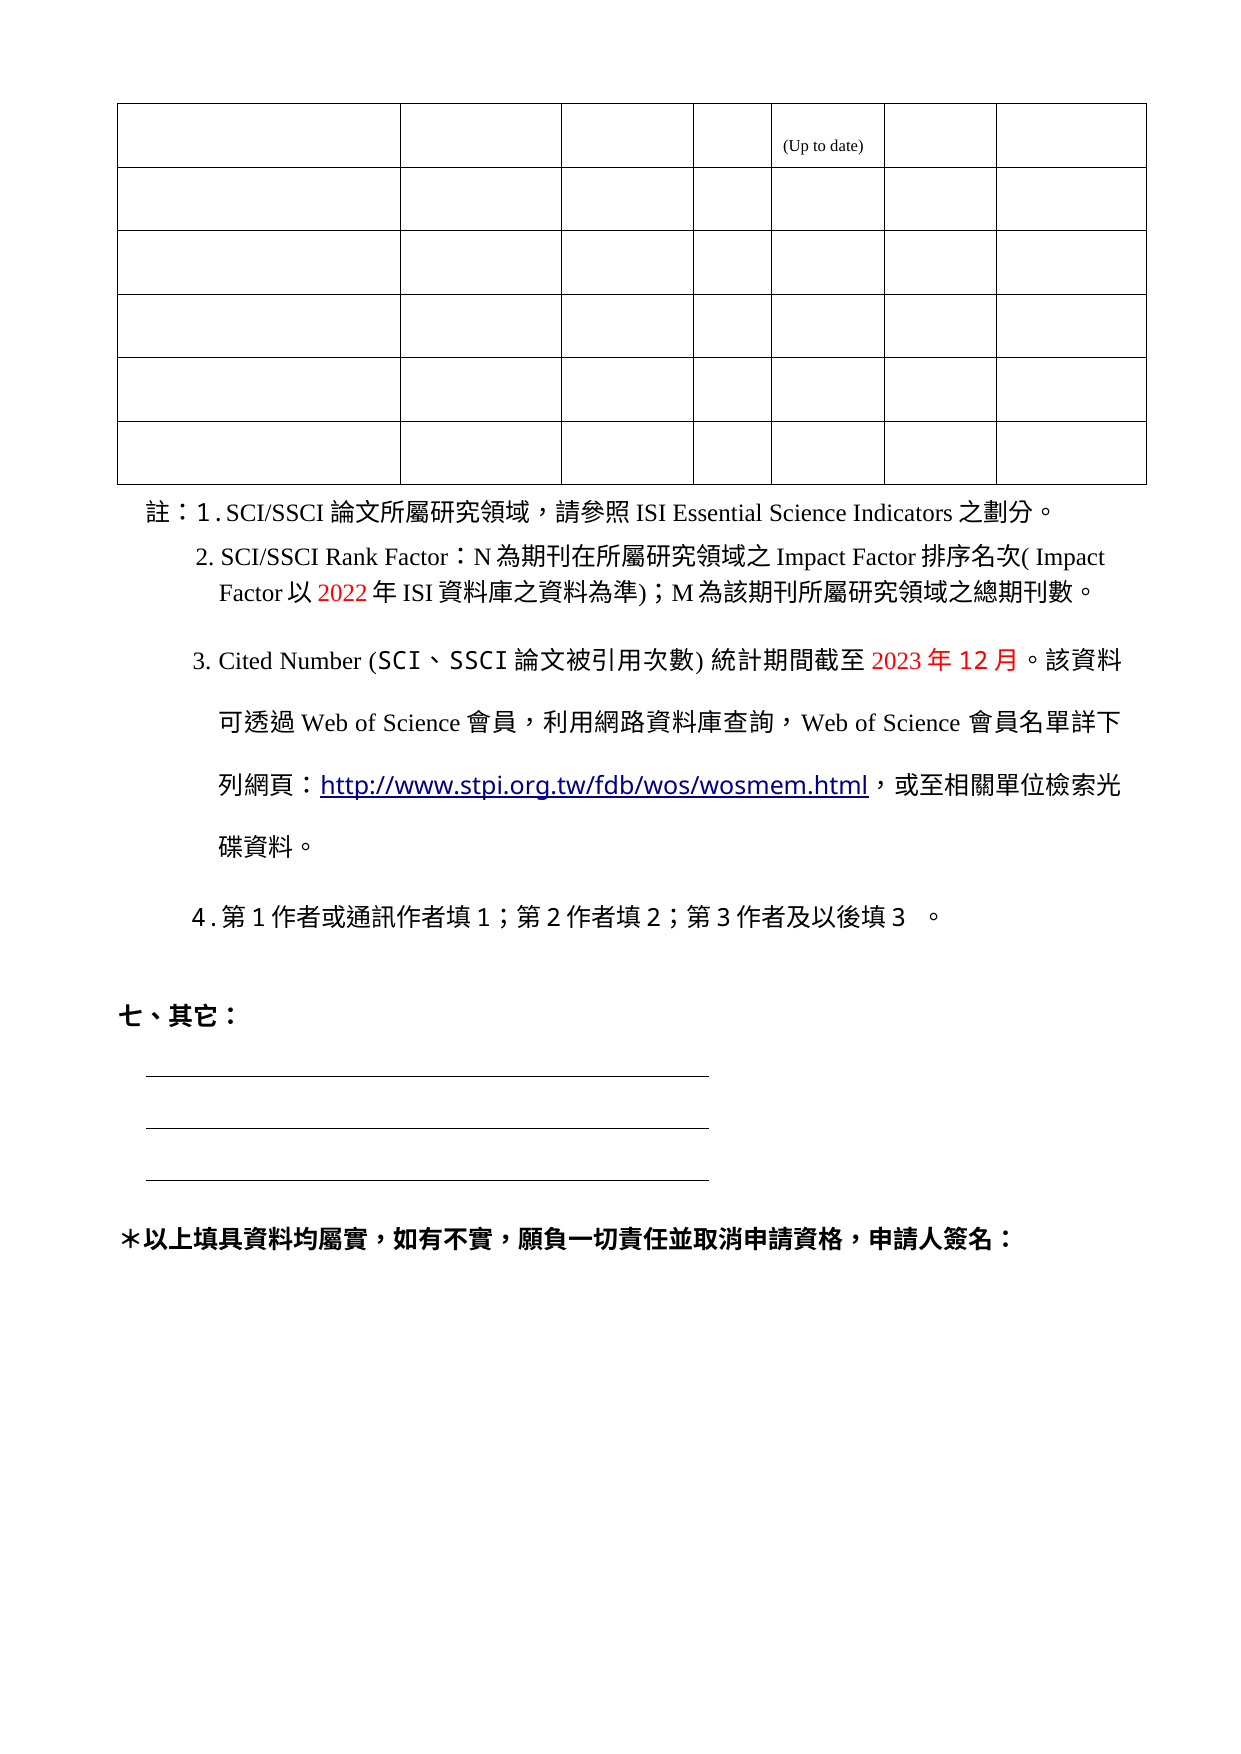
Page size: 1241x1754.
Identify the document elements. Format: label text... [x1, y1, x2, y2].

table_cell [401, 231, 561, 294]
table_cell [772, 168, 884, 230]
table_cell [118, 168, 400, 230]
text 4.第1作者或通訊作者填1；第2作者填2；第3作者及以後填3 。 [118, 874, 1122, 937]
text 3. Cited Number (SCI、SSCI論文被引用次數) 統計期間截至2023年12月。該資料可透過Web of Science會員，利用網路資料庫查詢，Web of Science 會員名單詳下列網頁：http://www.stpi.org.tw/fdb/wos/wosmem.html，或至相關單位檢索光碟資料。 [192, 617, 1122, 867]
table_cell [772, 231, 884, 294]
table_cell [997, 231, 1146, 294]
table_cell [562, 358, 693, 421]
text 註：1.SCI/SSCI 論文所屬研究領域，請參照ISI Essential Science Indicators之劃分。 [118, 493, 1122, 529]
table_cell [772, 358, 884, 421]
table_cell [885, 231, 996, 294]
table_cell [401, 422, 561, 484]
table_cell [772, 295, 884, 357]
table_cell [694, 358, 771, 421]
table_cell [885, 104, 996, 167]
table_cell [772, 422, 884, 484]
table_cell [997, 422, 1146, 484]
table_cell [562, 168, 693, 230]
table_cell [694, 231, 771, 294]
table_cell [118, 295, 400, 357]
table_cell [118, 358, 400, 421]
text 2. SCI/SSCI Rank Factor：N為期刊在所屬研究領域之Impact Factor排序名次( Impact Factor以2022年ISI資料庫之資料為準)；M為該期刊所屬研究領域之總期刊數。 [195, 537, 1122, 609]
table_cell [401, 168, 561, 230]
table_cell [694, 168, 771, 230]
table_header [562, 104, 693, 167]
table_header [118, 104, 400, 167]
table_cell [997, 295, 1146, 357]
table_cell [562, 422, 693, 484]
text 七、其它： [118, 999, 1122, 1032]
table_cell [694, 422, 771, 484]
table_cell [401, 295, 561, 357]
table_cell [885, 422, 996, 484]
table_cell [694, 295, 771, 357]
table_cell [885, 295, 996, 357]
table_cell [562, 231, 693, 294]
table_cell [997, 358, 1146, 421]
table_cell [562, 295, 693, 357]
table_header [694, 104, 771, 167]
table_cell [118, 231, 400, 294]
table_header [401, 104, 561, 167]
table_cell [401, 358, 561, 421]
table_cell [885, 358, 996, 421]
table_cell [997, 168, 1146, 230]
text ＊以上填具資料均屬實，如有不實，願負一切責任並取消申請資格，申請人簽名： [118, 1222, 1122, 1255]
table_header [997, 104, 1146, 167]
table_cell [885, 168, 996, 230]
table_cell [118, 422, 400, 484]
table_cell (Up to date) [772, 104, 884, 167]
